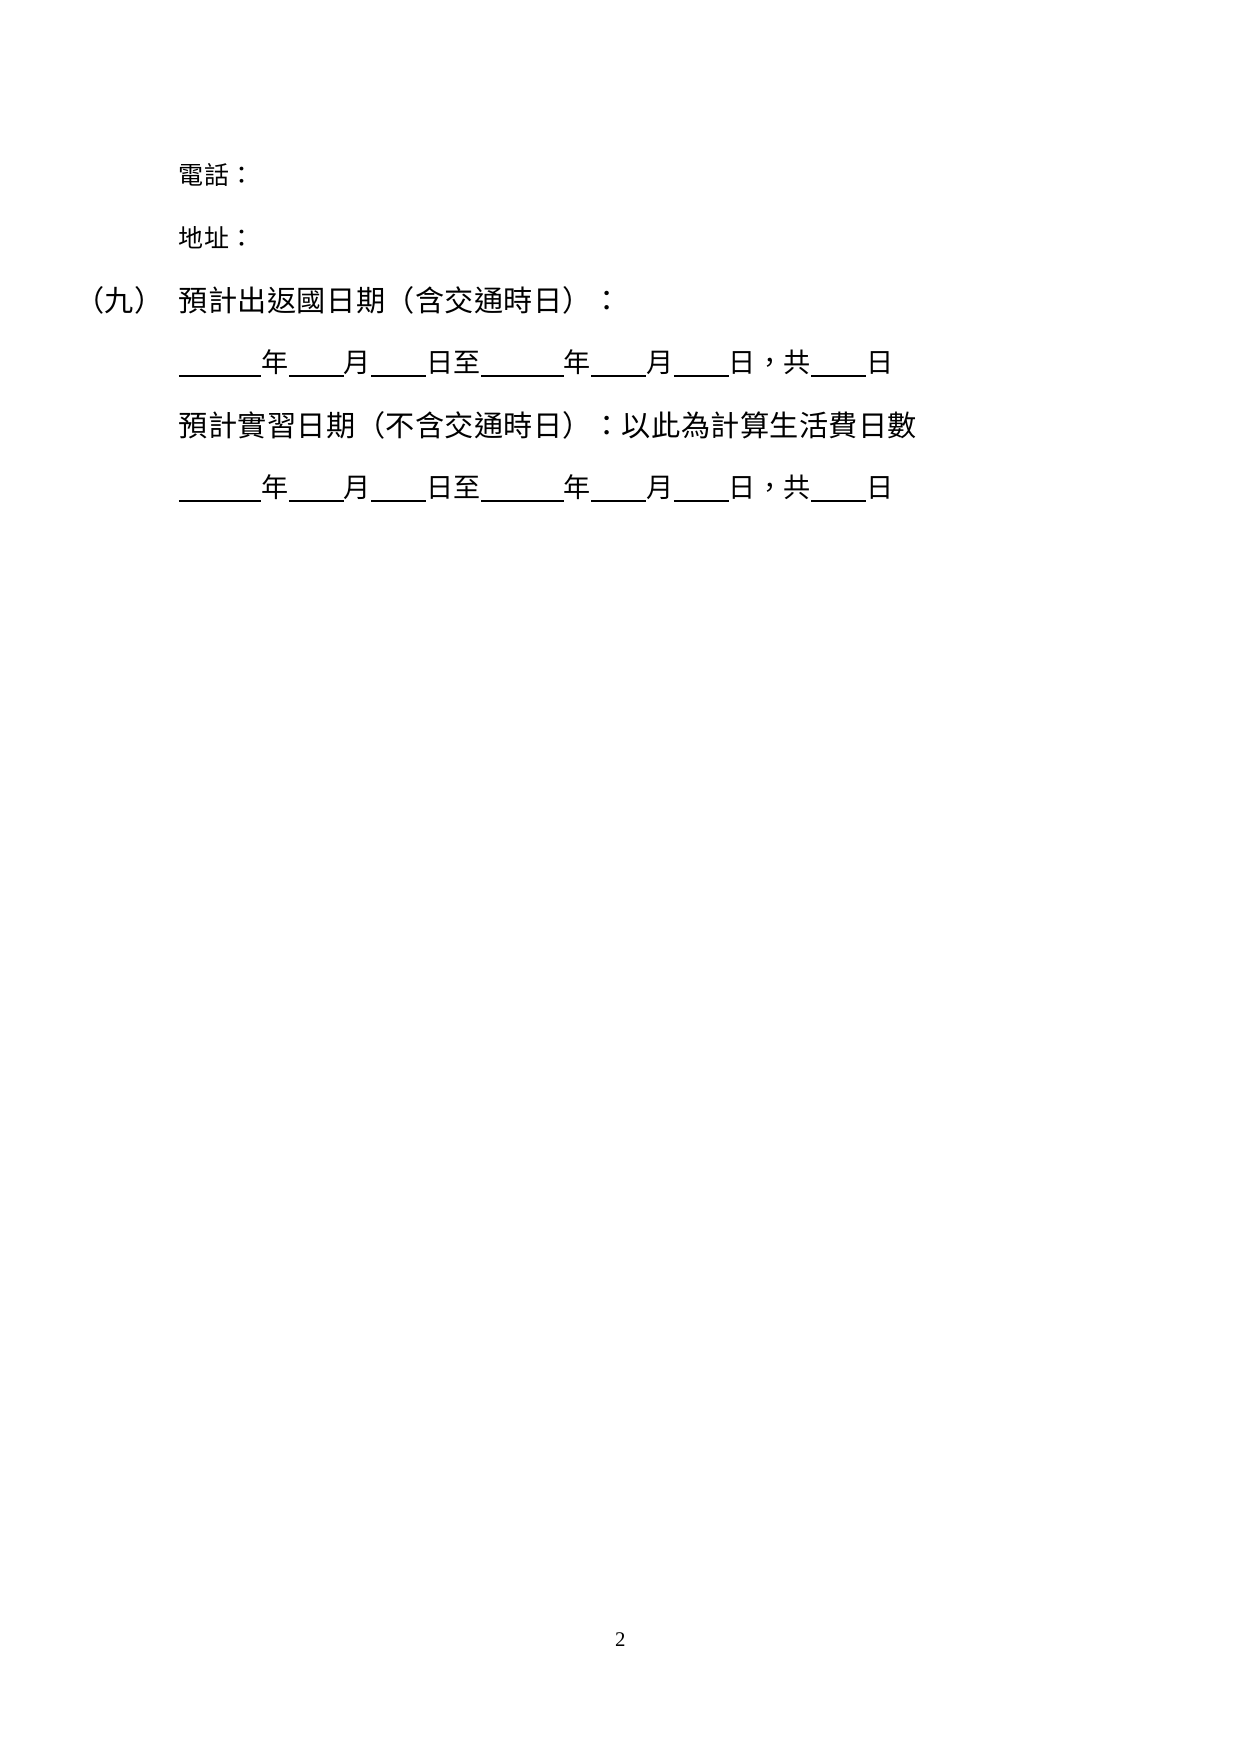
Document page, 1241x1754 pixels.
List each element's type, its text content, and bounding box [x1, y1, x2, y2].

text 年 月 日至 年 月 日，共 日 [178, 319, 1165, 382]
list 預計出返國日期（含交通時日）： [75, 257, 1165, 319]
text 地址： [178, 194, 1165, 257]
text 預計實習日期（不含交通時日）：以此為計算生活費日數 [178, 382, 1165, 444]
text 電話： [178, 132, 1165, 194]
text 年 月 日至 年 月 日，共 日 [178, 444, 1165, 507]
